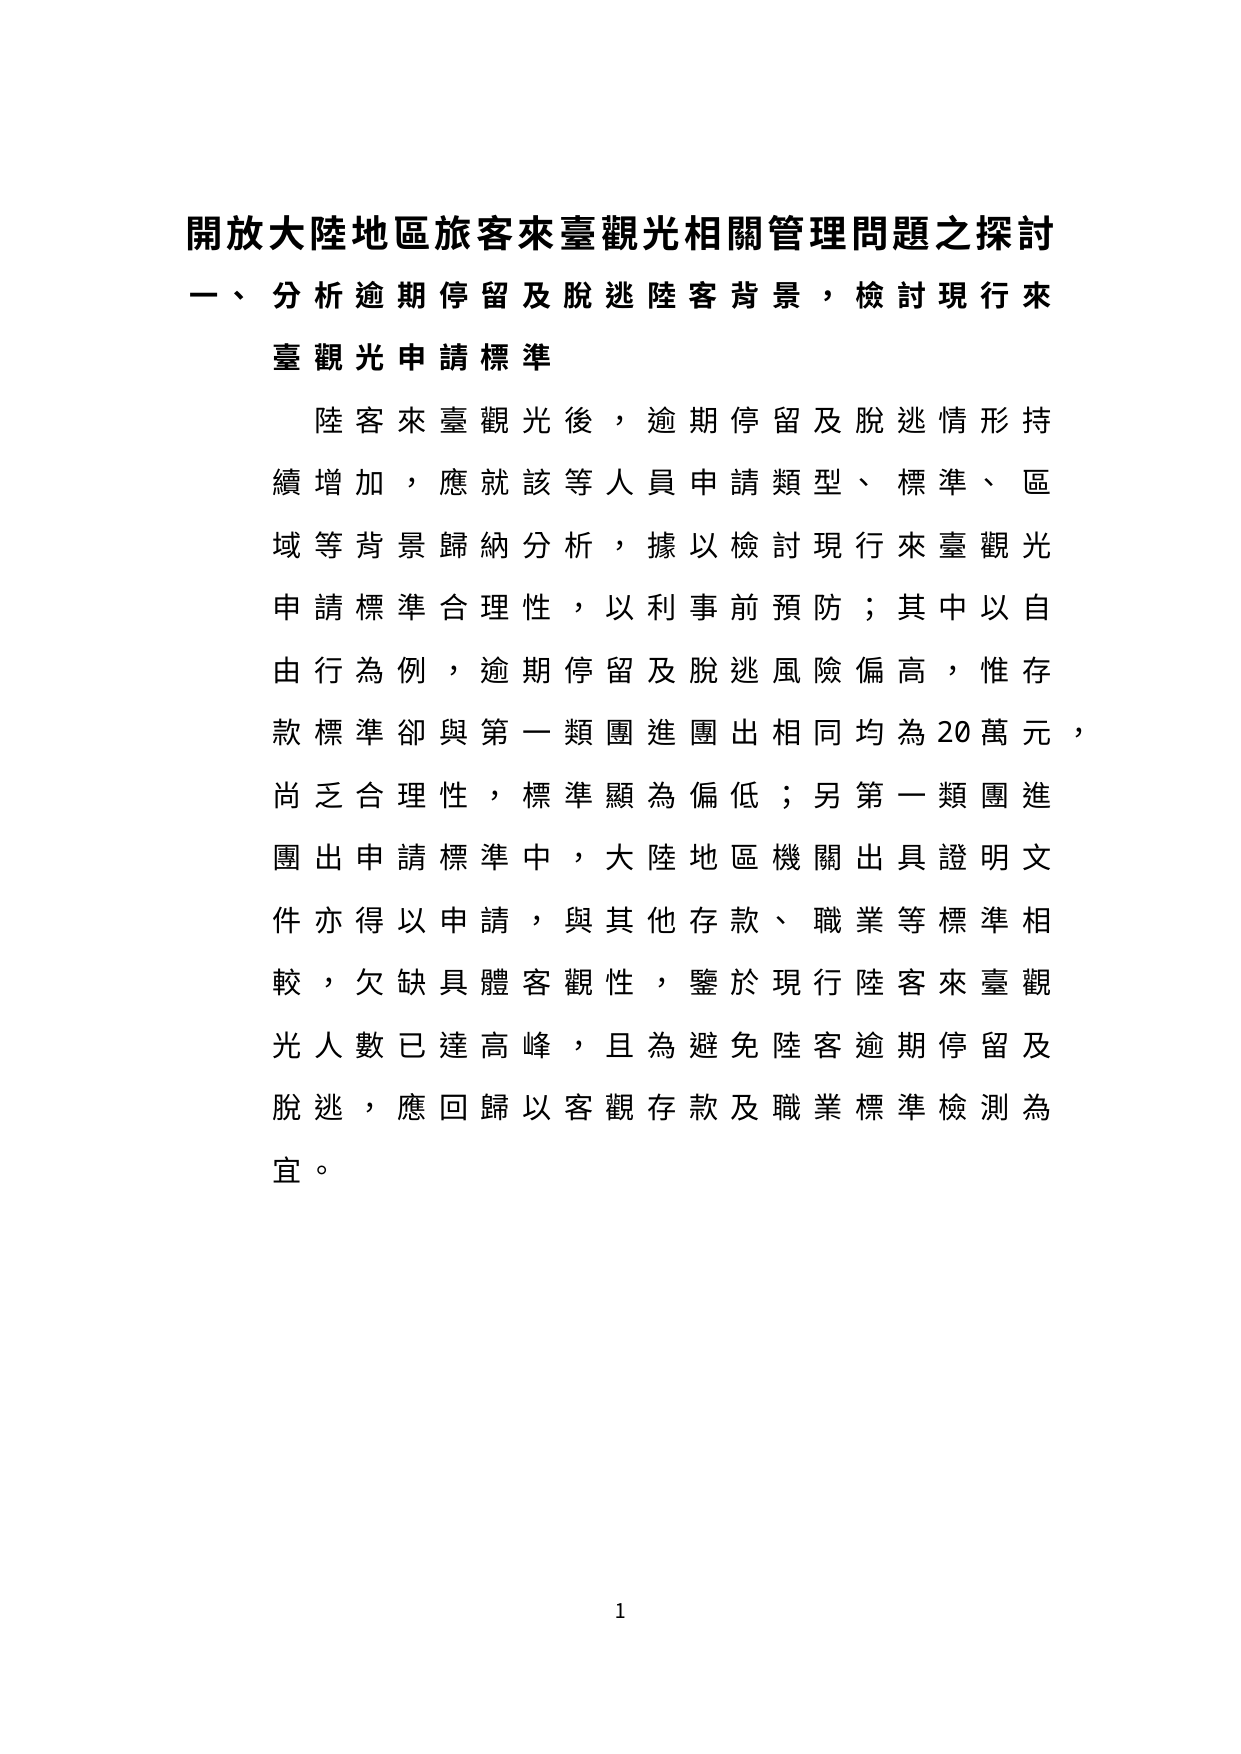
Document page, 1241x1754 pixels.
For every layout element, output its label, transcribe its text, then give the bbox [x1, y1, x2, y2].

text 一、分析逾期停留及脫逃陸客背景，檢討現行來臺觀光申請標準 [183, 252, 1058, 377]
text 開放大陸地區旅客來臺觀光相關管理問題之探討 [183, 189, 1058, 252]
text 陸客來臺觀光後，逾期停留及脫逃情形持續增加，應就該等人員申請類型、標準、區域等背景歸納分析，據以檢討現行來臺觀光申請標準合理性，以利事前預防；其中以自由行為例，逾期停留及脫逃風險偏高，惟存款標準卻與第一類團進團出相同均為20萬元，尚乏合理性，標準顯為偏低；另第一類團進團出申請標準中，大陸地區機關出具證明文件亦得以申請，與其他存款、職業等標準相較，欠缺具體客觀性，鑒於現行陸客來臺觀光人數已達高峰，且為避免陸客逾期停留及脫逃，應回歸以客觀存款及職業標準檢測為宜。 [242, 377, 1058, 1189]
